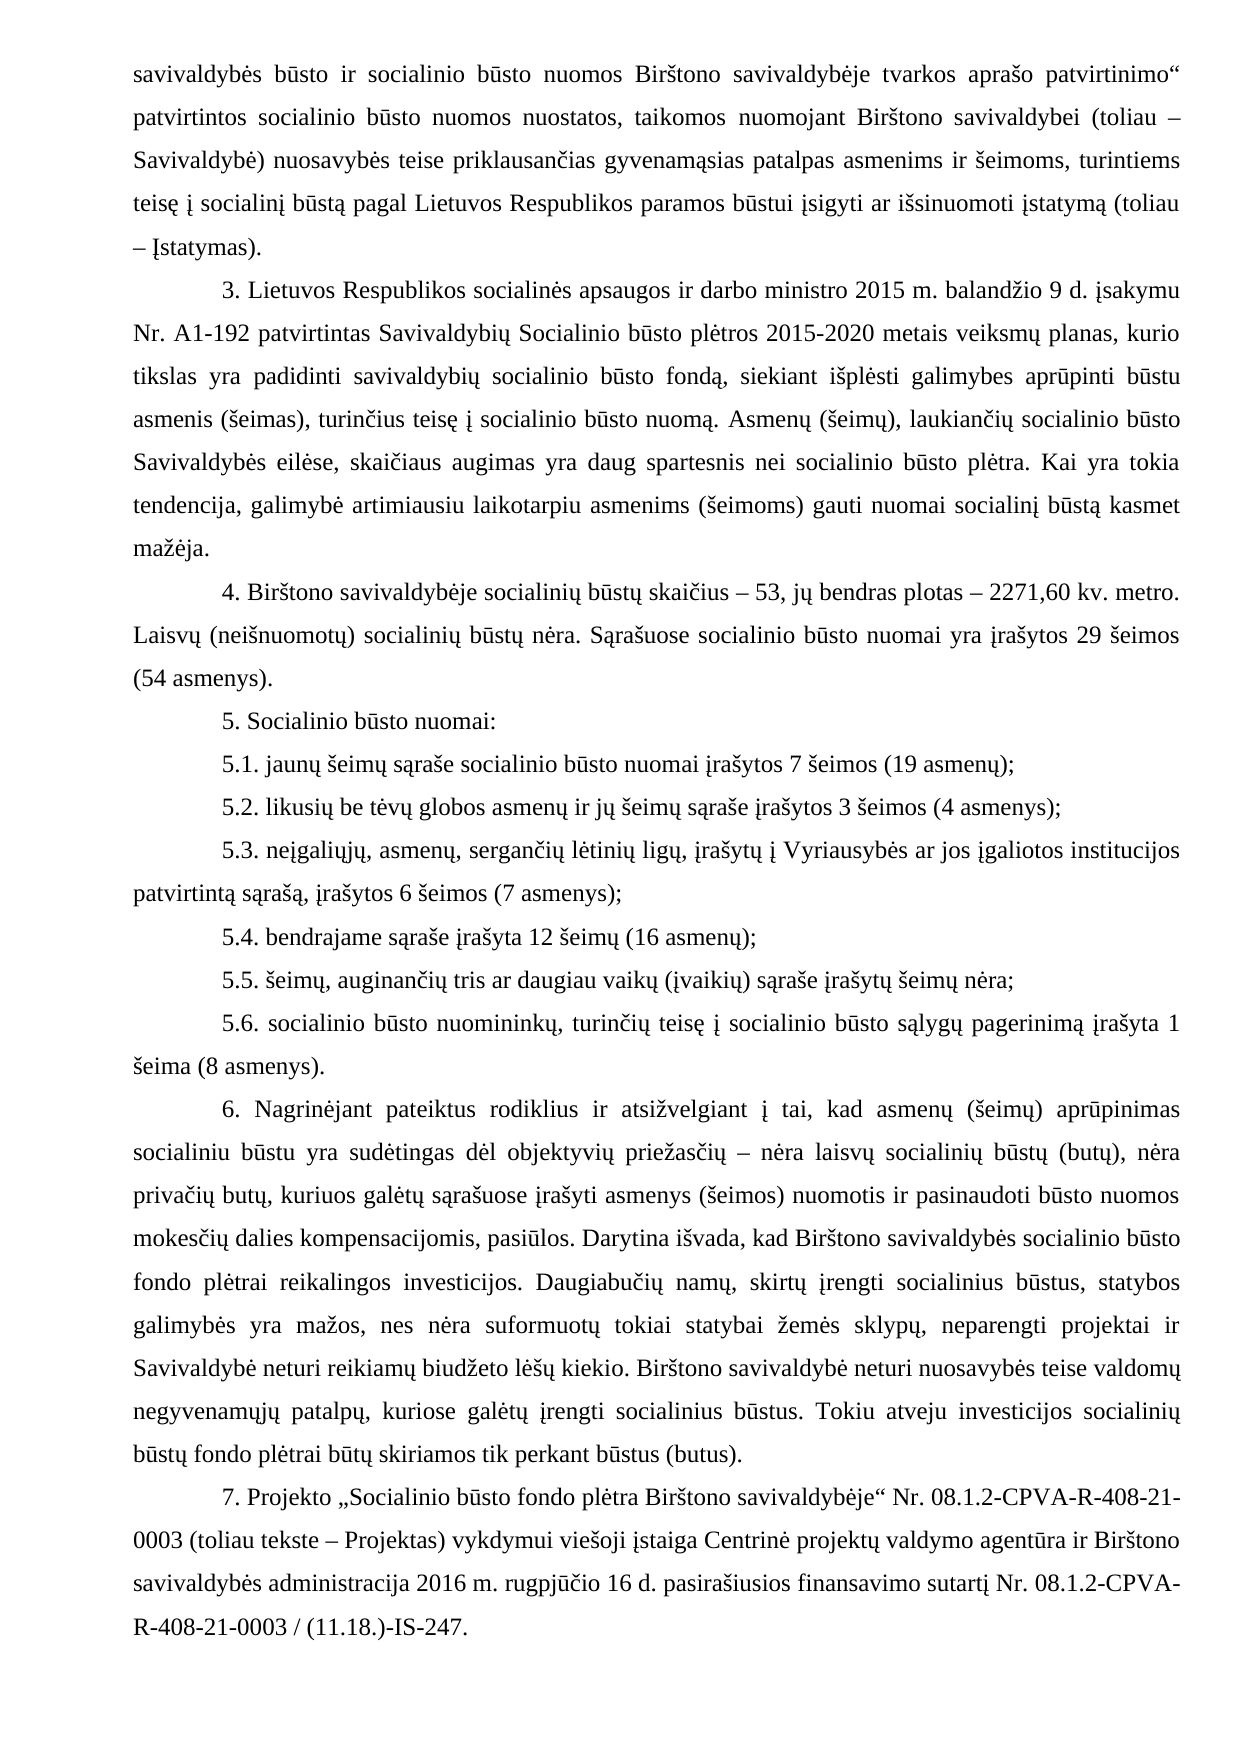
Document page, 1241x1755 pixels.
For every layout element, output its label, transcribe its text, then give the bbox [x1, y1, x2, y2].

text 5.6. socialinio būsto nuomininkų, turinčių teisę į socialinio būsto sąlygų pagerinimą įrašyta 1 šeima (8 asmenys). [133, 1008, 1181, 1080]
text 5. Socialinio būsto nuomai: [133, 706, 1181, 735]
text 7. Projekto „Socialinio būsto fondo plėtra Birštono savivaldybėje“ Nr. 08.1.2-CPVA-R-408-21-0003 (toliau tekste – Projektas) vykdymui viešoji įstaiga Centrinė projektų valdymo agentūra ir Birštono savivaldybės administracija 2016 m. rugpjūčio 16 d. pasirašiusios finansavimo sutartį Nr. 08.1.2-CPVA-R-408-21-0003 / (11.18.)-IS-247. [133, 1482, 1181, 1640]
text 5.1. jaunų šeimų sąraše socialinio būsto nuomai įrašytos 7 šeimos (19 asmenų); [133, 749, 1181, 778]
text 5.5. šeimų, auginančių tris ar daugiau vaikų (įvaikių) sąraše įrašytų šeimų nėra; [133, 965, 1181, 993]
text 4. Birštono savivaldybėje socialinių būstų skaičius – 53, jų bendras plotas – 2271,60 kv. metro. Laisvų (neišnuomotų) socialinių būstų nėra. Sąrašuose socialinio būsto nuomai yra įrašytos 29 šeimos (54 asmenys). [133, 577, 1181, 692]
text 5.3. neįgaliųjų, asmenų, sergančių lėtinių ligų, įrašytų į Vyriausybės ar jos įgaliotos institucijos patvirtintą sąrašą, įrašytos 6 šeimos (7 asmenys); [133, 835, 1181, 907]
text savivaldybės būsto ir socialinio būsto nuomos Birštono savivaldybėje tvarkos aprašo patvirtinimo“ patvirtintos socialinio būsto nuomos nuostatos, taikomos nuomojant Birštono savivaldybei (toliau – Savivaldybė) nuosavybės teise priklausančias gyvenamąsias patalpas asmenims ir šeimoms, turintiems teisę į socialinį būstą pagal Lietuvos Respublikos paramos būstui įsigyti ar išsinuomoti įstatymą (toliau – Įstatymas). [133, 59, 1181, 260]
text 5.4. bendrajame sąraše įrašyta 12 šeimų (16 asmenų); [133, 922, 1181, 950]
text 5.2. likusių be tėvų globos asmenų ir jų šeimų sąraše įrašytos 3 šeimos (4 asmenys); [133, 792, 1181, 821]
text 6. Nagrinėjant pateiktus rodiklius ir atsižvelgiant į tai, kad asmenų (šeimų) aprūpinimas socialiniu būstu yra sudėtingas dėl objektyvių priežasčių – nėra laisvų socialinių būstų (butų), nėra privačių butų, kuriuos galėtų sąrašuose įrašyti asmenys (šeimos) nuomotis ir pasinaudoti būsto nuomos mokesčių dalies kompensacijomis, pasiūlos. Darytina išvada, kad Birštono savivaldybės socialinio būsto fondo plėtrai reikalingos investicijos. Daugiabučių namų, skirtų įrengti socialinius būstus, statybos galimybės yra mažos, nes nėra suformuotų tokiai statybai žemės sklypų, neparengti projektai ir Savivaldybė neturi reikiamų biudžeto lėšų kiekio. Birštono savivaldybė neturi nuosavybės teise valdomų negyvenamųjų patalpų, kuriose galėtų įrengti socialinius būstus. Tokiu atveju investicijos socialinių būstų fondo plėtrai būtų skiriamos tik perkant būstus (butus). [133, 1094, 1181, 1468]
text 3. Lietuvos Respublikos socialinės apsaugos ir darbo ministro 2015 m. balandžio 9 d. įsakymu Nr. A1-192 patvirtintas Savivaldybių Socialinio būsto plėtros 2015-2020 metais veiksmų planas, kurio tikslas yra padidinti savivaldybių socialinio būsto fondą, siekiant išplėsti galimybes aprūpinti būstu asmenis (šeimas), turinčius teisę į socialinio būsto nuomą. Asmenų (šeimų), laukiančių socialinio būsto Savivaldybės eilėse, skaičiaus augimas yra daug spartesnis nei socialinio būsto plėtra. Kai yra tokia tendencija, galimybė artimiausiu laikotarpiu asmenims (šeimoms) gauti nuomai socialinį būstą kasmet mažėja. [133, 275, 1181, 562]
